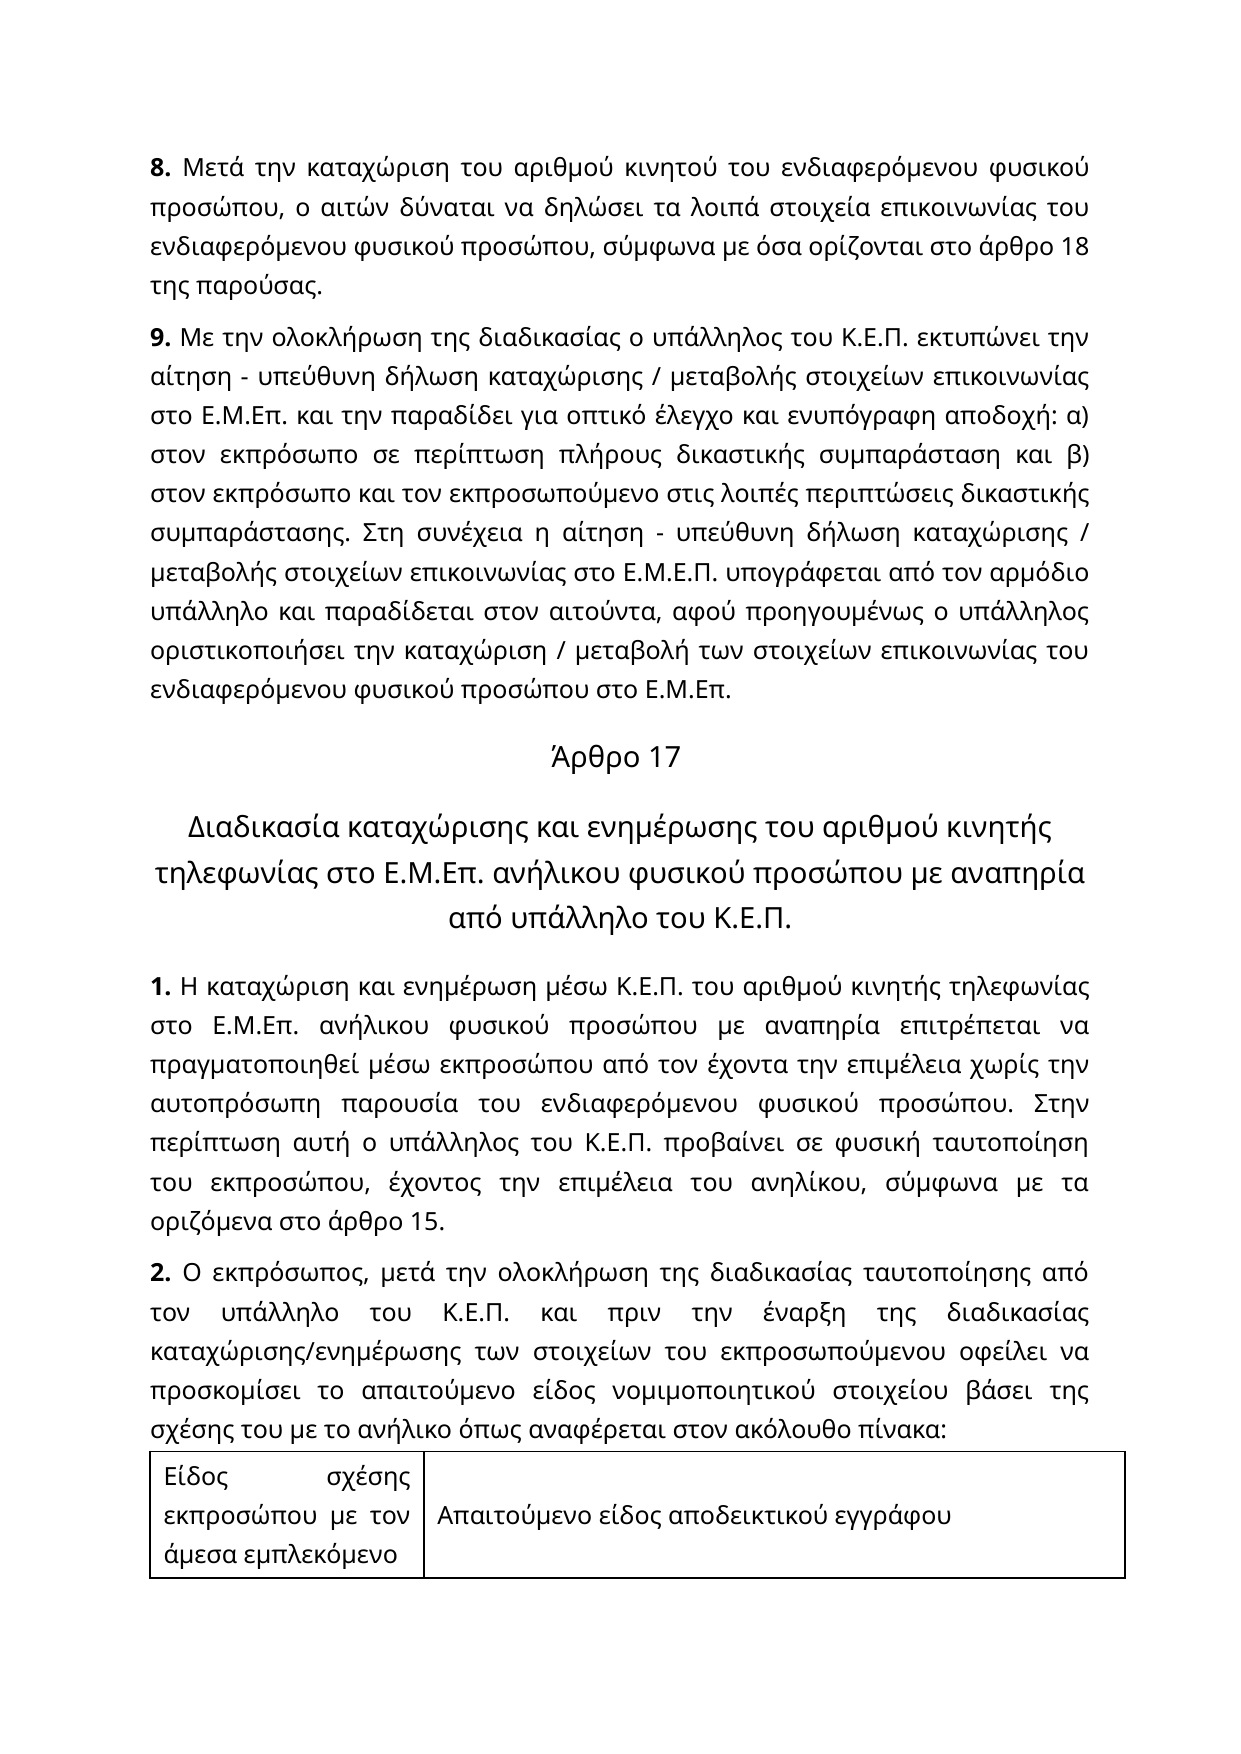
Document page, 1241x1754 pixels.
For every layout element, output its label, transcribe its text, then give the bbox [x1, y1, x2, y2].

text 2. O εκπρόσωπος, μετά την ολοκλήρωση της διαδικασίας ταυτοποίησης από τον υπάλληλο του Κ.Ε.Π. και πριν την έναρξη της διαδικασίας καταχώρισης/ενημέρωσης των στοιχείων του εκπροσωπούμενου οφείλει να προσκομίσει το απαιτούμενο είδος νομιμοποιητικού στοιχείου βάσει της σχέσης του με το ανήλικο όπως αναφέρεται στον ακόλουθο πίνακα: [150, 1255, 1090, 1446]
text 9. Με την ολοκλήρωση της διαδικασίας ο υπάλληλος του Κ.Ε.Π. εκτυπώνει την αίτηση - υπεύθυνη δήλωση καταχώρισης / μεταβολής στοιχείων επικοινωνίας στο Ε.Μ.Επ. και την παραδίδει για οπτικό έλεγχο και ενυπόγραφη αποδοχή: α) στον εκπρόσωπο σε περίπτωση πλήρους δικαστικής συμπαράσταση και β) στον εκπρόσωπο και τον εκπροσωπούμενο στις λοιπές περιπτώσεις δικαστικής συμπαράστασης. Στη συνέχεια η αίτηση - υπεύθυνη δήλωση καταχώρισης / μεταβολής στοιχείων επικοινωνίας στο Ε.Μ.Ε.Π. υπογράφεται από τον αρμόδιο υπάλληλο και παραδίδεται στον αιτούντα, αφού προηγουμένως ο υπάλληλος οριστικοποιήσει την καταχώριση / μεταβολή των στοιχείων επικοινωνίας του ενδιαφερόμενου φυσικού προσώπου στο Ε.Μ.Επ. [150, 319, 1090, 706]
table_header Είδος σχέσης εκπροσώπου με τον άμεσα εμπλεκόμενο [151, 1452, 423, 1577]
table_header Απαιτούμενο είδος αποδεικτικού εγγράφου [425, 1452, 1124, 1577]
text 1. Η καταχώριση και ενημέρωση μέσω Κ.Ε.Π. του αριθμού κινητής τηλεφωνίας στο Ε.Μ.Επ. ανήλικου φυσικού προσώπου με αναπηρία επιτρέπεται να πραγματοποιηθεί μέσω εκπροσώπου από τον έχοντα την επιμέλεια χωρίς την αυτοπρόσωπη παρουσία του ενδιαφερόμενου φυσικού προσώπου. Στην περίπτωση αυτή ο υπάλληλος του Κ.Ε.Π. προβαίνει σε φυσική ταυτοποίηση του εκπροσώπου, έχοντος την επιμέλεια του ανηλίκου, σύμφωνα με τα οριζόμενα στο άρθρο 15. [150, 968, 1090, 1237]
subtitle Άρθρο 17 [150, 736, 1090, 776]
text 8. Μετά την καταχώριση του αριθμού κινητού του ενδιαφερόμενου φυσικού προσώπου, ο αιτών δύναται να δηλώσει τα λοιπά στοιχεία επικοινωνίας του ενδιαφερόμενου φυσικού προσώπου, σύμφωνα με όσα ορίζονται στο άρθρο 18 της παρούσας. [150, 150, 1090, 302]
subtitle Διαδικασία καταχώρισης και ενημέρωσης του αριθμού κινητής τηλεφωνίας στο Ε.Μ.Επ. ανήλικου φυσικού προσώπου με αναπηρία από υπάλληλο του Κ.Ε.Π. [150, 806, 1090, 937]
